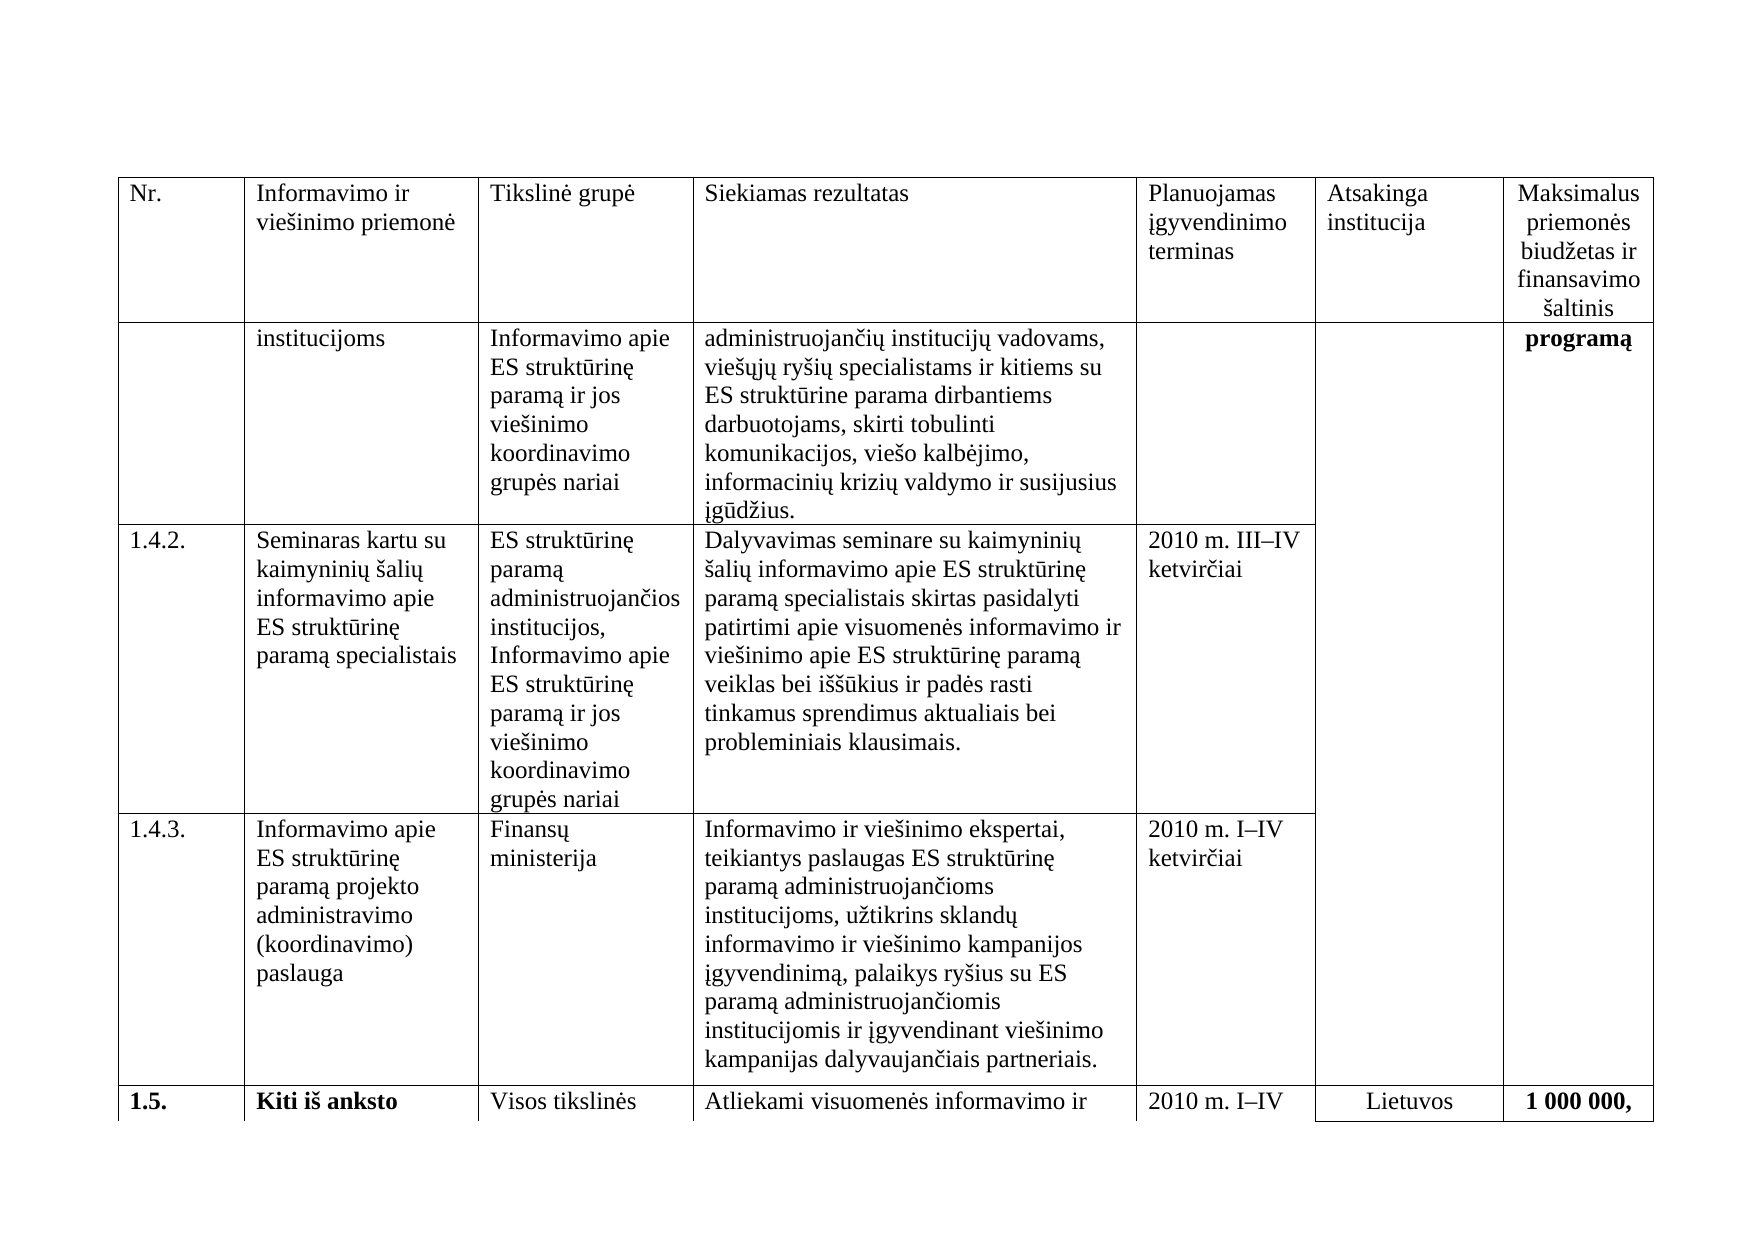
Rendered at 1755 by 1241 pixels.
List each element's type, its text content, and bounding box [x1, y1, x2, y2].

table_cell 2010 m. I–IV [1137, 1086, 1315, 1121]
table_cell Seminaras kartu su kaimyninių šalių informavimo apie ES struktūrinę paramą specialistais [245, 525, 478, 813]
table_cell [119, 323, 244, 524]
table_header Informavimo ir viešinimo priemonė [245, 178, 478, 322]
table_cell Informavimo apie ES struktūrinę paramą projekto administravimo (koordinavimo) paslauga [245, 814, 478, 1085]
table_header Tikslinė grupė [479, 178, 693, 322]
table_cell Lietuvos [1316, 1086, 1503, 1121]
table_cell 2010 m. III–IV ketvirčiai [1137, 525, 1315, 813]
table_header Nr. [119, 178, 244, 322]
table_cell Kiti iš anksto [245, 1086, 478, 1121]
table_cell Informavimo apie ES struktūrinę paramą ir jos viešinimo koordinavimo grupės nariai [479, 323, 693, 524]
table_cell Dalyvavimas seminare su kaimyninių šalių informavimo apie ES struktūrinę paramą specialistais skirtas pasidalyti patirtimi apie visuomenės informavimo ir viešinimo apie ES struktūrinę paramą veiklas bei iššūkius ir padės rasti tinkamus sprendimus aktualiais bei probleminiais klausimais. [694, 525, 1136, 813]
table_cell Visos tikslinės [479, 1086, 693, 1121]
table_cell Informavimo ir viešinimo ekspertai, teikiantys paslaugas ES struktūrinę paramą administruojančioms institucijoms, užtikrins sklandų informavimo ir viešinimo kampanijos įgyvendinimą, palaikys ryšius su ES paramą administruojančiomis institucijomis ir įgyvendinant viešinimo kampanijas dalyvaujančiais partneriais. [694, 814, 1136, 1085]
table_cell 1.4.2. [119, 525, 244, 813]
table_cell Atliekami visuomenės informavimo ir [694, 1086, 1136, 1121]
table_cell 2010 m. I–IV ketvirčiai [1137, 814, 1315, 1085]
table_cell institucijoms [245, 323, 478, 524]
table_cell 1.5. [119, 1086, 244, 1121]
table_header Maksimalus priemonės biudžetas ir finansavimo šaltinis [1504, 178, 1653, 322]
table_header Planuojamas įgyvendinimo terminas [1137, 178, 1315, 322]
table_cell administruojančių institucijų vadovams, viešųjų ryšių specialistams ir kitiems su ES struktūrine parama dirbantiems darbuotojams, skirti tobulinti komunikacijos, viešo kalbėjimo, informacinių krizių valdymo ir susijusius įgūdžius. [694, 323, 1136, 524]
table_cell [1316, 323, 1503, 1085]
table_cell programą [1504, 323, 1653, 1085]
table_header Siekiamas rezultatas [694, 178, 1136, 322]
table_cell Finansų ministerija [479, 814, 693, 1085]
table_cell 1.4.3. [119, 814, 244, 1085]
table_cell 1 000 000, [1504, 1086, 1653, 1121]
table_cell [1137, 323, 1315, 524]
table_cell ES struktūrinę paramą administruojančios institucijos, Informavimo apie ES struktūrinę paramą ir jos viešinimo koordinavimo grupės nariai [479, 525, 693, 813]
table_header Atsakinga institucija [1316, 178, 1503, 322]
